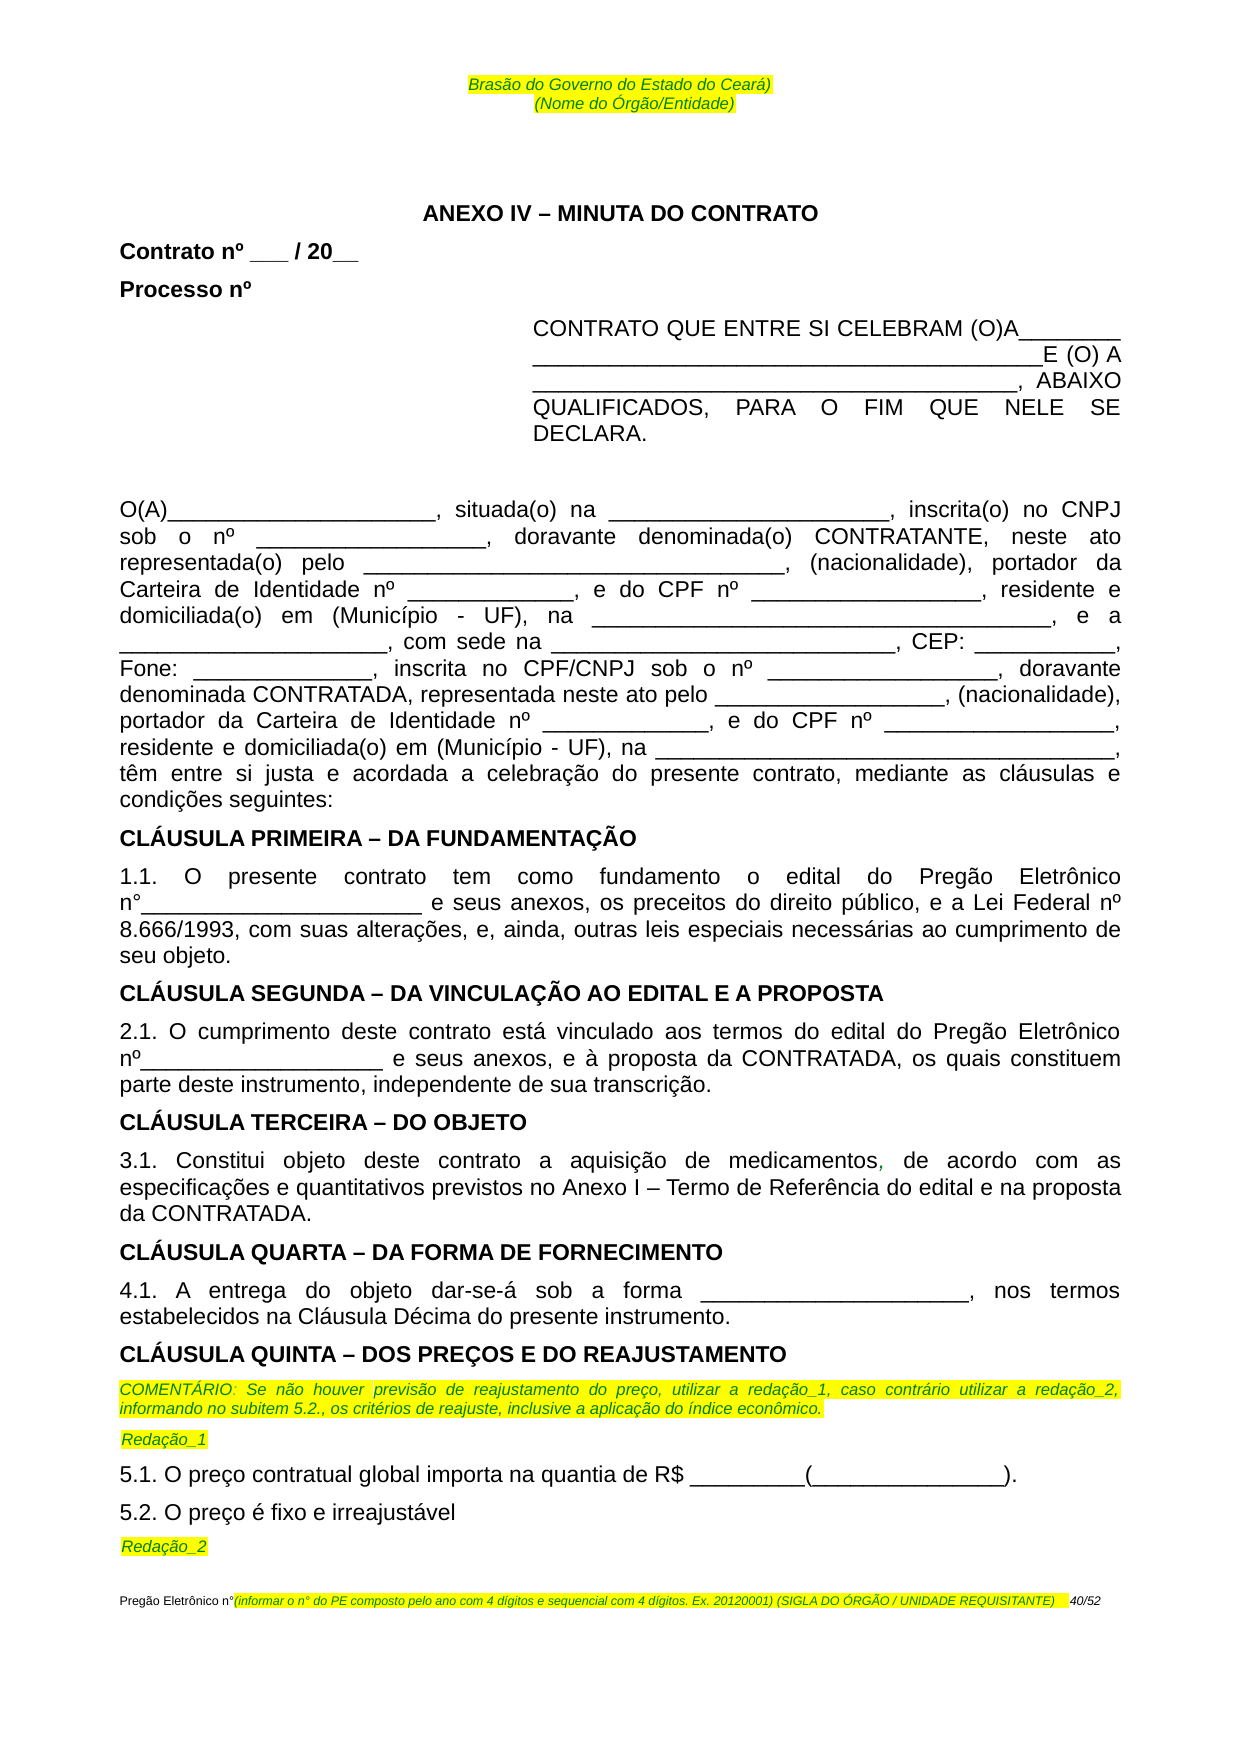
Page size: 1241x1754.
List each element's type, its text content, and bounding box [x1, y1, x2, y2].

text 3.1. Constitui objeto deste contrato a aquisição de medicamentos, de acordo com as especificações e quantitativos previstos no Anexo I – Termo de Referência do edital e na proposta da CONTRATADA. [119, 1147, 1121, 1227]
text 2.1. O cumprimento deste contrato está vinculado aos termos do edital do Pregão Eletrônico nº___________________ e seus anexos, e à proposta da CONTRATADA, os quais constituem parte deste instrumento, independente de sua transcrição. [119, 1018, 1121, 1097]
text CLÁUSULA QUINTA – DOS PREÇOS E DO REAJUSTAMENTO [119, 1341, 1121, 1368]
text 4.1. A entrega do objeto dar-se-á sob a forma _____________________, nos termos estabelecidos na Cláusula Décima do presente instrumento. [119, 1277, 1121, 1329]
text 5.2. O preço é fixo e irreajustável [119, 1499, 1121, 1525]
text Contrato nº ___ / 20__ [119, 238, 1121, 264]
text 5.1. O preço contratual global importa na quantia de R$ _________(_______________). [119, 1461, 1121, 1487]
text CONTRATO QUE ENTRE SI CELEBRAM (O)A________ ________________________________________E (O) A ______________________________________, ABAIXO QUALIFICADOS, PARA O FIM QUE NELE SE DECLARA. [533, 314, 1121, 446]
text CLÁUSULA TERCEIRA – DO OBJETO [119, 1109, 1121, 1136]
text CLÁUSULA PRIMEIRA – DA FUNDAMENTAÇÃO [119, 824, 1121, 851]
text Redação_1 [121, 1430, 1121, 1449]
text 1.1. O presente contrato tem como fundamento o edital do Pregão Eletrônico n°______________________ e seus anexos, os preceitos do direito público, e a Lei Federal nº 8.666/1993, com suas alterações, e, ainda, outras leis especiais necessárias ao cumprimento de seu objeto. [119, 863, 1121, 968]
text O(A)_____________________, situada(o) na ______________________, inscrita(o) no CNPJ sob o nº __________________, doravante denominada(o) CONTRATANTE, neste ato representada(o) pelo _________________________________, (nacionalidade), portador da Carteira de Identidade nº _____________, e do CPF nº __________________, residente e domiciliada(o) em (Município - UF), na ____________________________________, e a _____________________, com sede na ___________________________, CEP: ___________, Fone: ______________, inscrita no CPF/CNPJ sob o nº __________________, doravante denominada CONTRATADA, representada neste ato pelo __________________, (nacionalidade), portador da Carteira de Identidade nº _____________, e do CPF nº __________________, residente e domiciliada(o) em (Município - UF), na ____________________________________, têm entre si justa e acordada a celebração do presente contrato, mediante as cláusulas e condições seguintes: [119, 496, 1121, 813]
text COMENTÁRIO: Se não houver previsão de reajustamento do preço, utilizar a redação_1, caso contrário utilizar a redação_2, informando no subitem 5.2., os critérios de reajuste, inclusive a aplicação do índice econômico. [119, 1379, 1121, 1418]
text ANEXO IV – MINUTA DO CONTRATO [119, 200, 1121, 226]
text Processo nº [119, 276, 1121, 303]
text Redação_2 [121, 1537, 1121, 1556]
text CLÁUSULA QUARTA – DA FORMA DE FORNECIMENTO [119, 1238, 1121, 1265]
text CLÁUSULA SEGUNDA – DA VINCULAÇÃO AO EDITAL E A PROPOSTA [119, 980, 1121, 1006]
